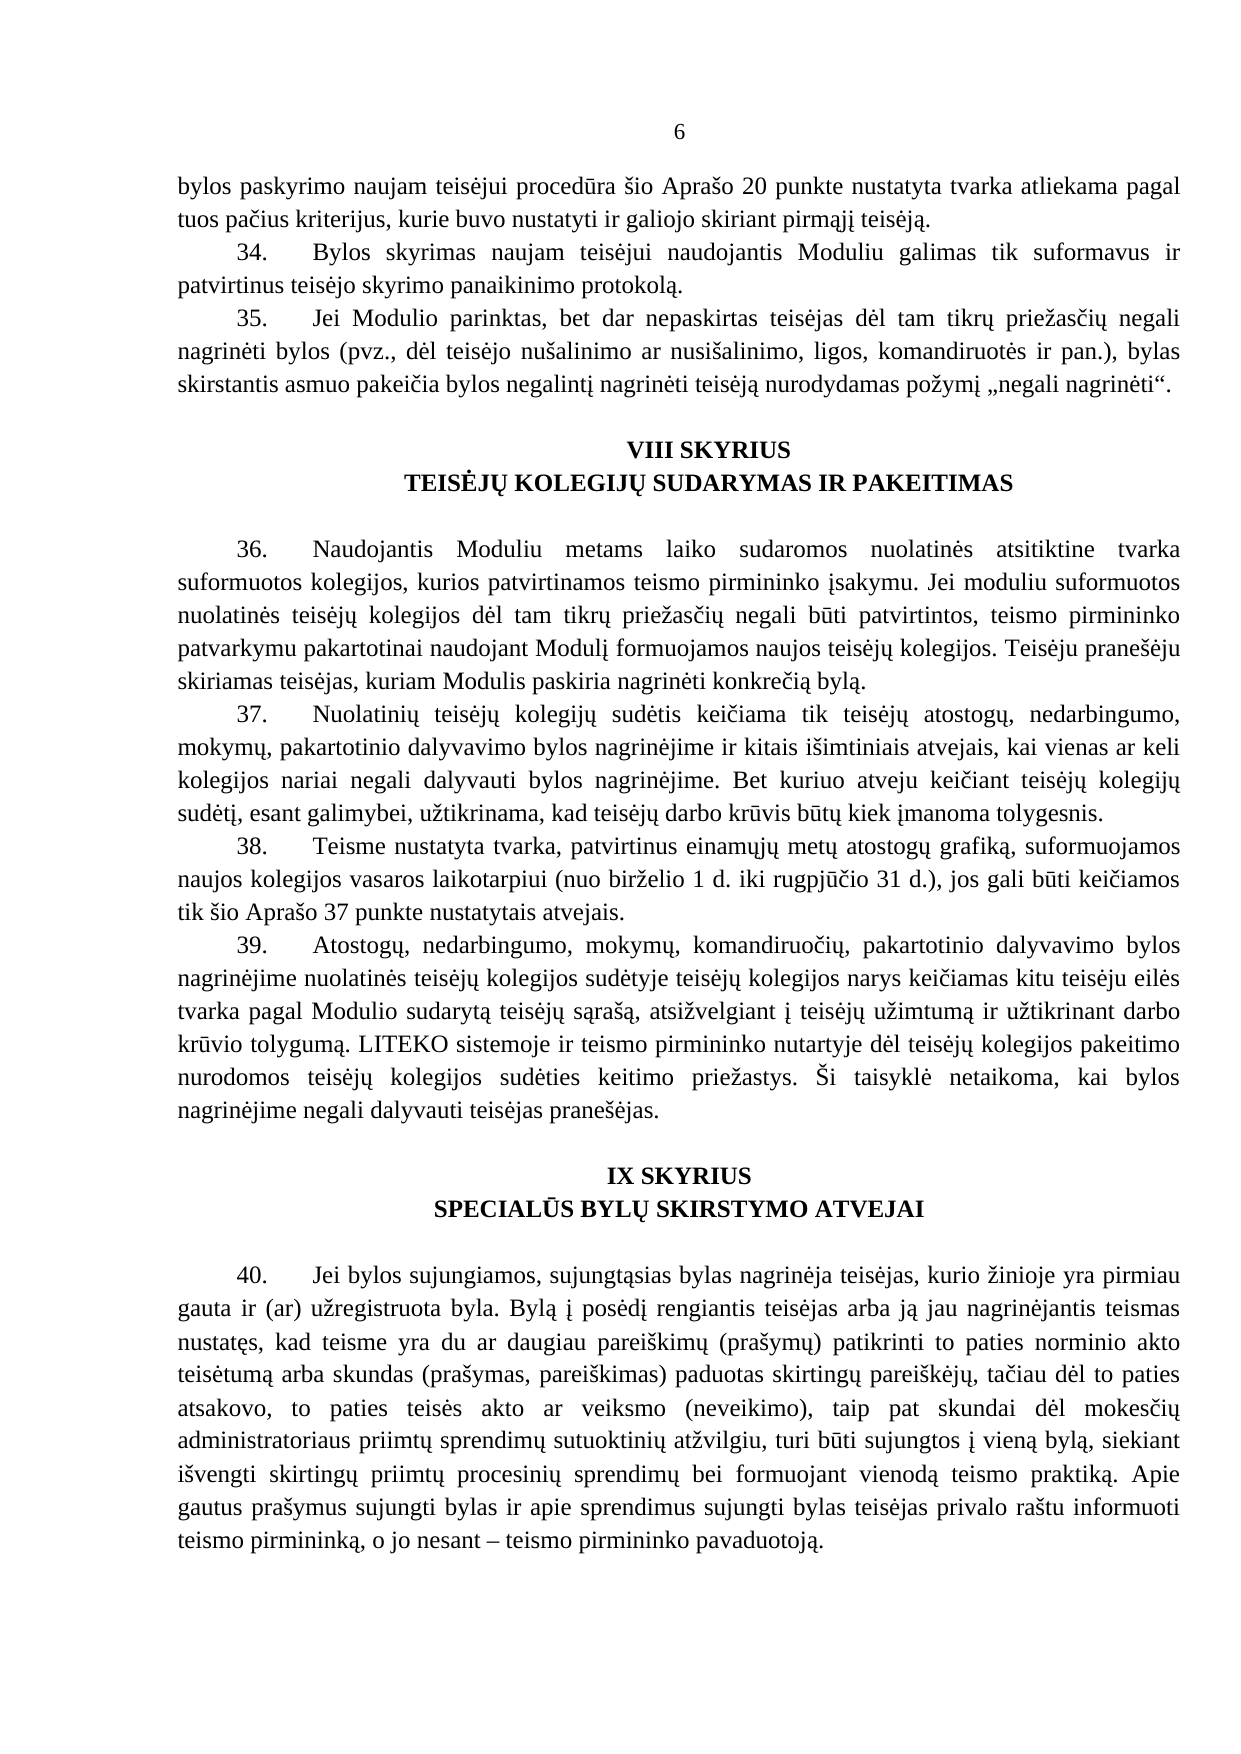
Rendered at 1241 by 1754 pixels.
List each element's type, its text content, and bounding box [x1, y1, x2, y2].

text VIII SKYRIUS [177, 435, 1181, 464]
text bylos paskyrimo naujam teisėjui procedūra šio Aprašo 20 punkte nustatyta tvarka atliekama pagal tuos pačius kriterijus, kurie buvo nustatyti ir galiojo skiriant pirmąjį teisėją. [177, 171, 1181, 233]
text 37. Nuolatinių teisėjų kolegijų sudėtis keičiama tik teisėjų atostogų, nedarbingumo, mokymų, pakartotinio dalyvavimo bylos nagrinėjime ir kitais išimtiniais atvejais, kai vienas ar keli kolegijos nariai negali dalyvauti bylos nagrinėjime. Bet kuriuo atveju keičiant teisėjų kolegijų sudėtį, esant galimybei, užtikrinama, kad teisėjų darbo krūvis būtų kiek įmanoma tolygesnis. [177, 699, 1181, 827]
text 35. Jei Modulio parinktas, bet dar nepaskirtas teisėjas dėl tam tikrų priežasčių negali nagrinėti bylos (pvz., dėl teisėjo nušalinimo ar nusišalinimo, ligos, komandiruotės ir pan.), bylas skirstantis asmuo pakeičia bylos negalintį nagrinėti teisėją nurodydamas požymį „negali nagrinėti“. [177, 303, 1181, 398]
text TEISĖJŲ KOLEGIJŲ SUDARYMAS IR PAKEITIMAS [177, 468, 1181, 497]
text 38. Teisme nustatyta tvarka, patvirtinus einamųjų metų atostogų grafiką, suformuojamos naujos kolegijos vasaros laikotarpiui (nuo birželio 1 d. iki rugpjūčio 31 d.), jos gali būti keičiamos tik šio Aprašo 37 punkte nustatytais atvejais. [177, 831, 1181, 926]
text 34. Bylos skyrimas naujam teisėjui naudojantis Moduliu galimas tik suformavus ir patvirtinus teisėjo skyrimo panaikinimo protokolą. [177, 237, 1181, 299]
text 40. Jei bylos sujungiamos, sujungtąsias bylas nagrinėja teisėjas, kurio žinioje yra pirmiau gauta ir (ar) užregistruota byla. Bylą į posėdį rengiantis teisėjas arba ją jau nagrinėjantis teismas nustatęs, kad teisme yra du ar daugiau pareiškimų (prašymų) patikrinti to paties norminio akto teisėtumą arba skundas (prašymas, pareiškimas) paduotas skirtingų pareiškėjų, tačiau dėl to paties atsakovo, to paties teisės akto ar veiksmo (neveikimo), taip pat skundai dėl mokesčių administratoriaus priimtų sprendimų sutuoktinių atžvilgiu, turi būti sujungtos į vieną bylą, siekiant išvengti skirtingų priimtų procesinių sprendimų bei formuojant vienodą teismo praktiką. Apie gautus prašymus sujungti bylas ir apie sprendimus sujungti bylas teisėjas privalo raštu informuoti teismo pirmininką, o jo nesant – teismo pirmininko pavaduotoją. [177, 1261, 1181, 1553]
text IX SKYRIUS [177, 1161, 1181, 1190]
text 39. Atostogų, nedarbingumo, mokymų, komandiruočių, pakartotinio dalyvavimo bylos nagrinėjime nuolatinės teisėjų kolegijos sudėtyje teisėjų kolegijos narys keičiamas kitu teisėju eilės tvarka pagal Modulio sudarytą teisėjų sąrašą, atsižvelgiant į teisėjų užimtumą ir užtikrinant darbo krūvio tolygumą. LITEKO sistemoje ir teismo pirmininko nutartyje dėl teisėjų kolegijos pakeitimo nurodomos teisėjų kolegijos sudėties keitimo priežastys. Ši taisyklė netaikoma, kai bylos nagrinėjime negali dalyvauti teisėjas pranešėjas. [177, 930, 1181, 1124]
text SPECIALŪS BYLŲ SKIRSTYMO ATVEJAI [177, 1194, 1181, 1223]
text 36. Naudojantis Moduliu metams laiko sudaromos nuolatinės atsitiktine tvarka suformuotos kolegijos, kurios patvirtinamos teismo pirmininko įsakymu. Jei moduliu suformuotos nuolatinės teisėjų kolegijos dėl tam tikrų priežasčių negali būti patvirtintos, teismo pirmininko patvarkymu pakartotinai naudojant Modulį formuojamos naujos teisėjų kolegijos. Teisėju pranešėju skiriamas teisėjas, kuriam Modulis paskiria nagrinėti konkrečią bylą. [177, 534, 1181, 695]
